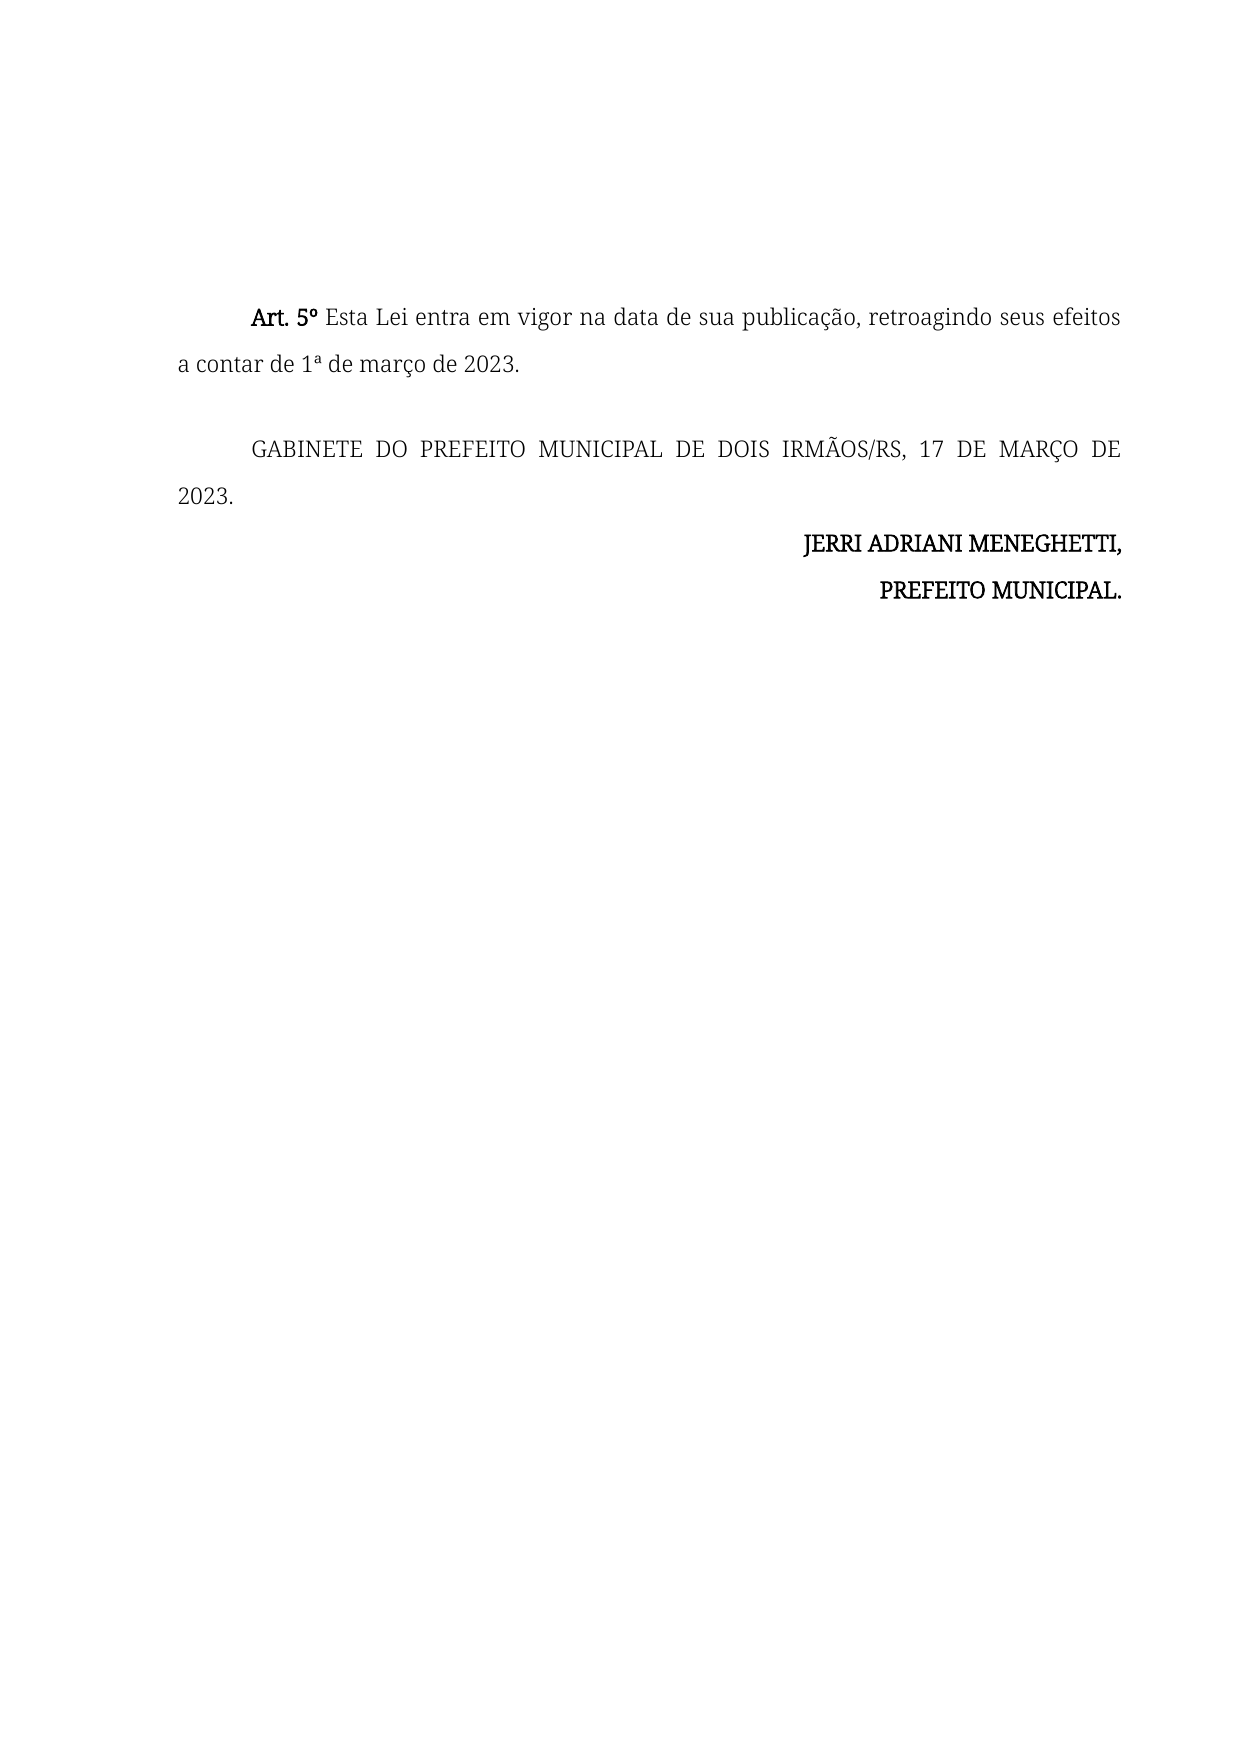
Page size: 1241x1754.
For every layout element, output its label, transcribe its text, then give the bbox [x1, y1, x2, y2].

text JERRI ADRIANI MENEGHETTI, [177, 527, 1122, 558]
text Art. 5º Esta Lei entra em vigor na data de sua publicação, retroagindo seus efeitos a contar de 1ª de março de 2023. [177, 301, 1122, 379]
text GABINETE DO PREFEITO MUNICIPAL DE DOIS IRMÃOS/RS, 17 DE MARÇO DE 2023. [177, 433, 1122, 511]
text PREFEITO MUNICIPAL. [177, 574, 1122, 605]
